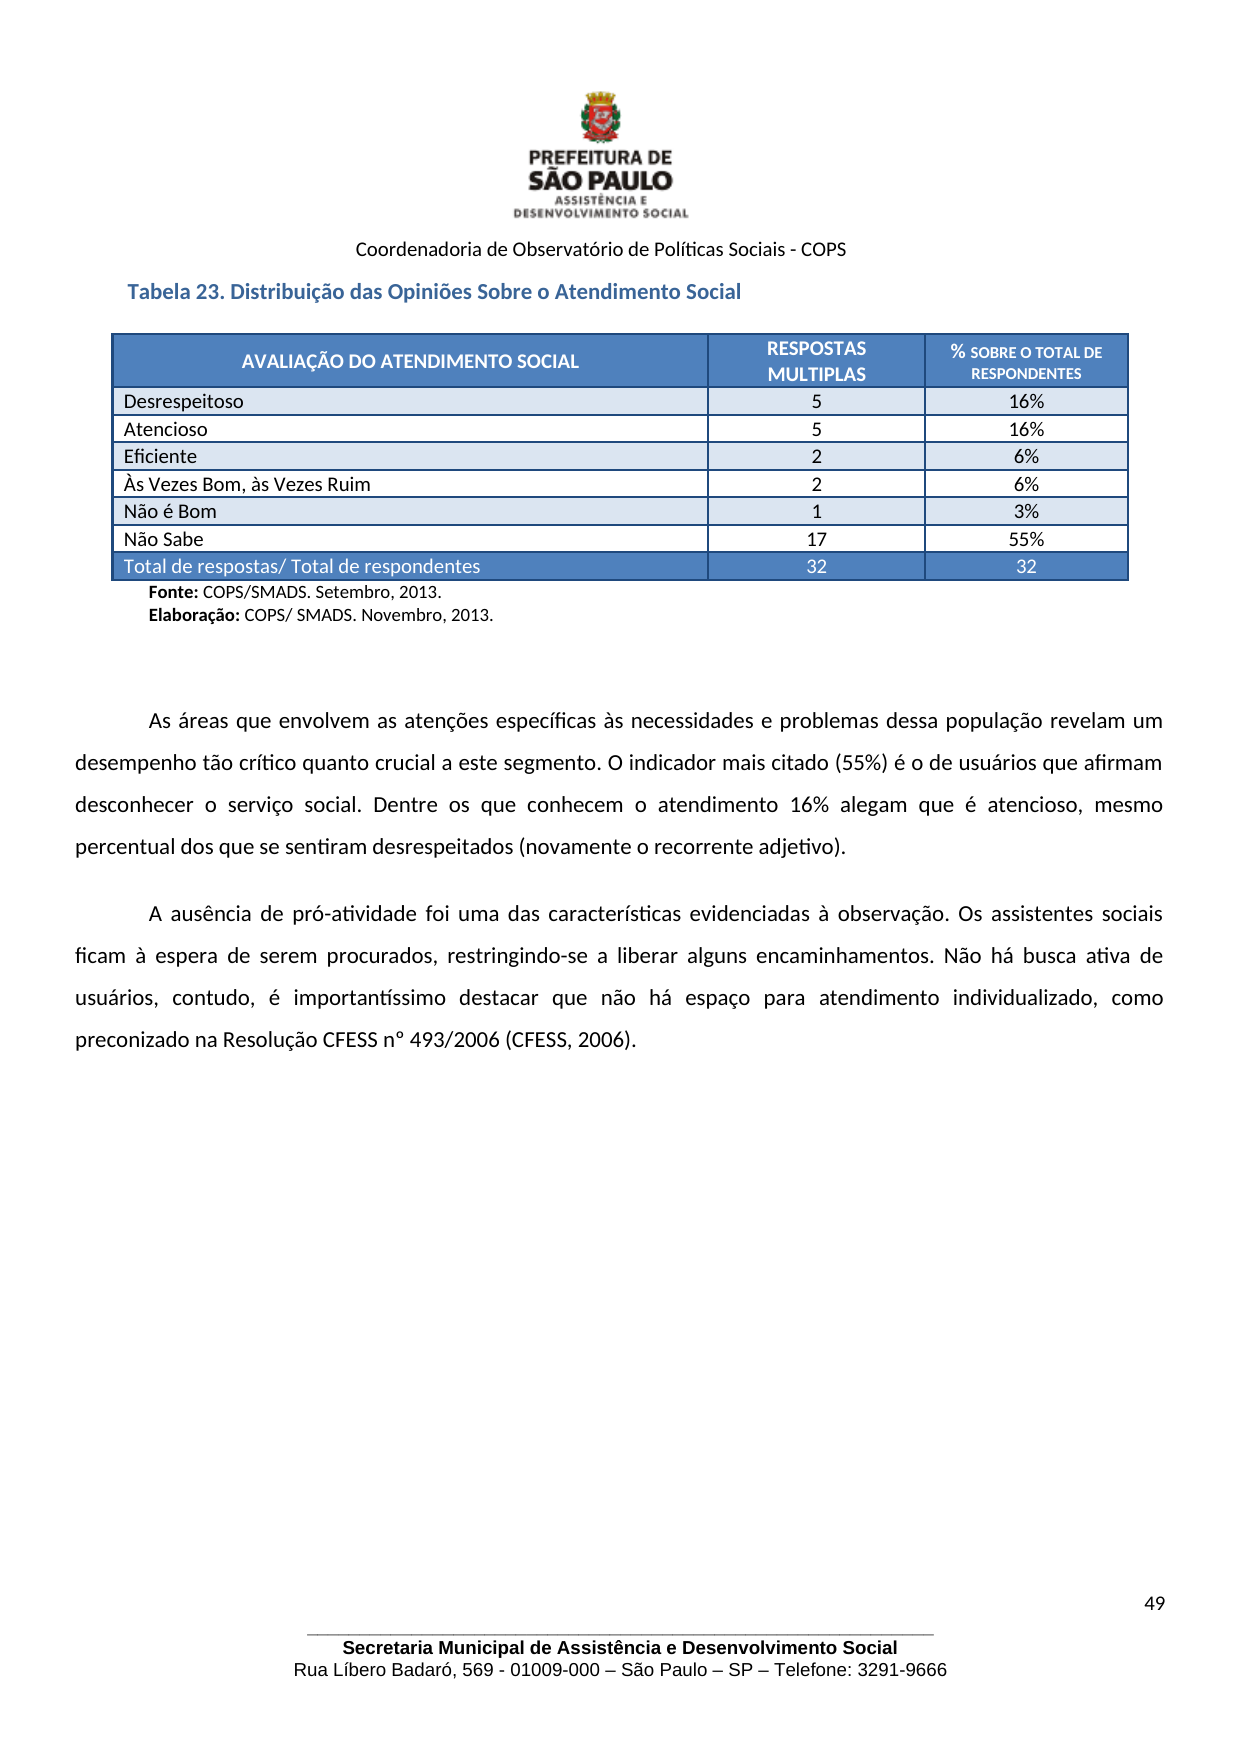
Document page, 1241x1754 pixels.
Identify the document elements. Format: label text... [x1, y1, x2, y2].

table_header Respostas MULTIPLAS [709, 335, 924, 386]
table_cell 3% [926, 498, 1127, 524]
table_cell Às Vezes Bom, às Vezes Ruim [114, 471, 707, 496]
table_cell 32 [709, 553, 924, 579]
table_cell 16% [926, 416, 1127, 441]
table_cell 2 [709, 471, 924, 496]
table_cell 17 [709, 526, 924, 551]
list Tabela 23. Distribuição das Opiniões Sobre o Atendimento Social [127, 277, 1165, 305]
table_cell 6% [926, 443, 1127, 469]
table_cell Atencioso [114, 416, 707, 441]
text Elaboração: COPS/ SMADS. Novembro, 2013. [75, 604, 1165, 627]
table_cell 16% [926, 388, 1127, 414]
table_cell 5 [709, 388, 924, 414]
table_cell 2 [709, 443, 924, 469]
text As áreas que envolvem as atenções específicas às necessidades e problemas dessa população revelam um desempenho tão crítico quanto crucial a este segmento. O indicador mais citado (55%) é o de usuários que afirmam desconhecer o serviço social. Dentre os que conhecem o atendimento 16% alegam que é atencioso, mesmo percentual dos que se sentiram desrespeitados (novamente o recorrente adjetivo). [75, 706, 1165, 860]
text A ausência de pró-atividade foi uma das características evidenciadas à observação. Os assistentes sociais ficam à espera de serem procurados, restringindo-se a liberar alguns encaminhamentos. Não há busca ativa de usuários, contudo, é importantíssimo destacar que não há espaço para atendimento individualizado, como preconizado na Resolução CFESS nº 493/2006 (CFESS, 2006). [75, 899, 1165, 1053]
table_cell Total de respostas/ Total de respondentes [114, 553, 707, 579]
table_cell 6% [926, 471, 1127, 496]
table_cell Não Sabe [114, 526, 707, 551]
table_cell Desrespeitoso [114, 388, 707, 414]
table_cell 55% [926, 526, 1127, 551]
table_header % SOBRE O TOTAL DE RESPONDENTES [926, 335, 1127, 386]
table_cell 32 [926, 553, 1127, 579]
table_cell 5 [709, 416, 924, 441]
table_cell Não é Bom [114, 498, 707, 524]
text Fonte: COPS/SMADS. Setembro, 2013. [75, 581, 1165, 604]
table_header Avaliação do Atendimento Social [114, 335, 707, 386]
table_cell 1 [709, 498, 924, 524]
table_cell Eficiente [114, 443, 707, 469]
